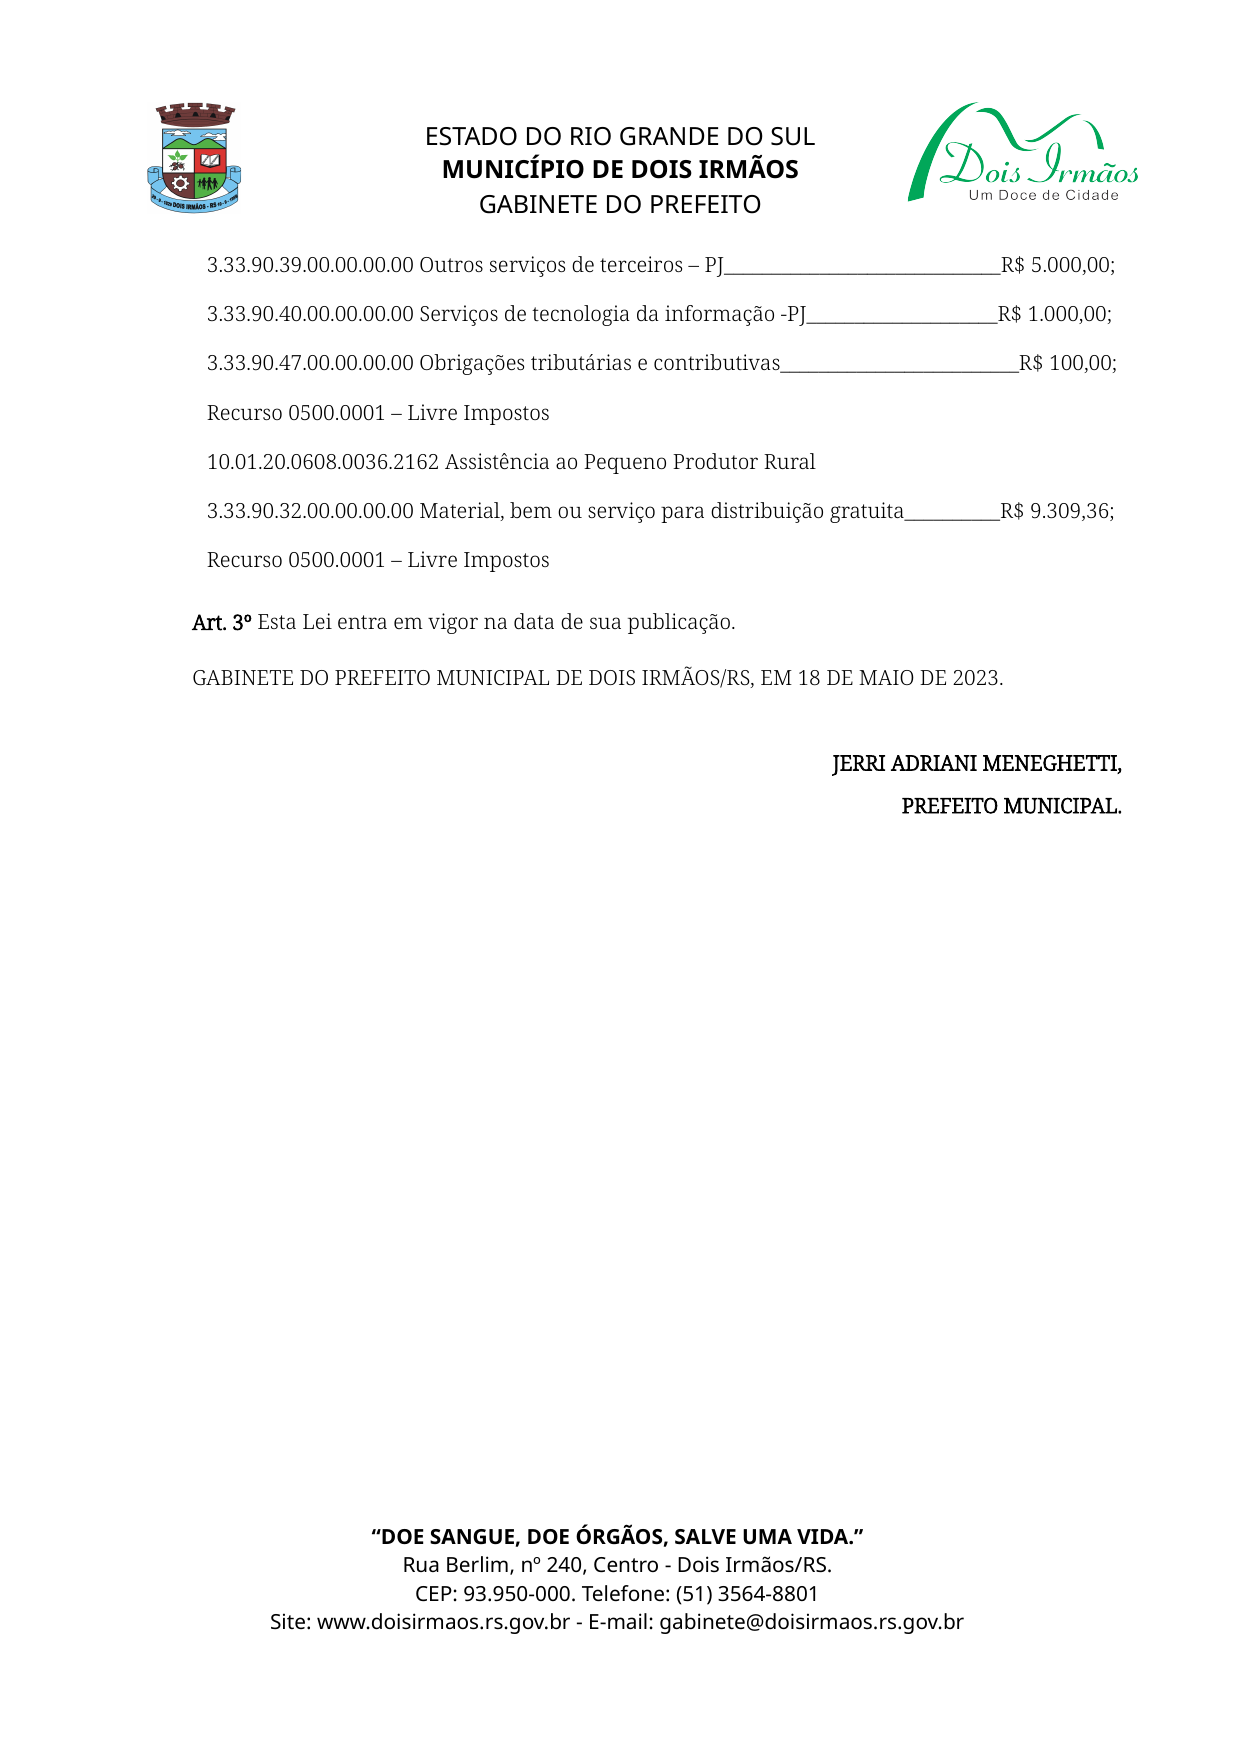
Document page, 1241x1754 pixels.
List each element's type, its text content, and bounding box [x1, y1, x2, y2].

text Art. 3º Esta Lei entra em vigor na data de sua publicação. [118, 607, 1122, 636]
picture [907, 102, 1138, 202]
picture [147, 102, 242, 214]
text 3.33.90.47.00.00.00.00 Obrigações tributárias e contributivas_________________________R$ 100,00; [207, 348, 1122, 377]
text PREFEITO MUNICIPAL. [118, 791, 1122, 819]
text 10.01.20.0608.0036.2162 Assistência ao Pequeno Produtor Rural [207, 447, 1122, 475]
text 3.33.90.40.00.00.00.00 Serviços de tecnologia da informação -PJ____________________R$ 1.000,00; [207, 299, 1122, 327]
text 3.33.90.39.00.00.00.00 Outros serviços de terceiros – PJ_____________________________R$ 5.000,00; [207, 250, 1122, 278]
text 3.33.90.32.00.00.00.00 Material, bem ou serviço para distribuição gratuita__________R$ 9.309,36; [207, 496, 1122, 524]
text Recurso 0500.0001 – Livre Impostos [207, 398, 1122, 426]
text JERRI ADRIANI MENEGHETTI, [118, 748, 1122, 777]
text Recurso 0500.0001 – Livre Impostos [207, 545, 1122, 574]
text GABINETE DO PREFEITO MUNICIPAL DE DOIS IRMÃOS/RS, EM 18 DE MAIO DE 2023. [118, 663, 1122, 691]
